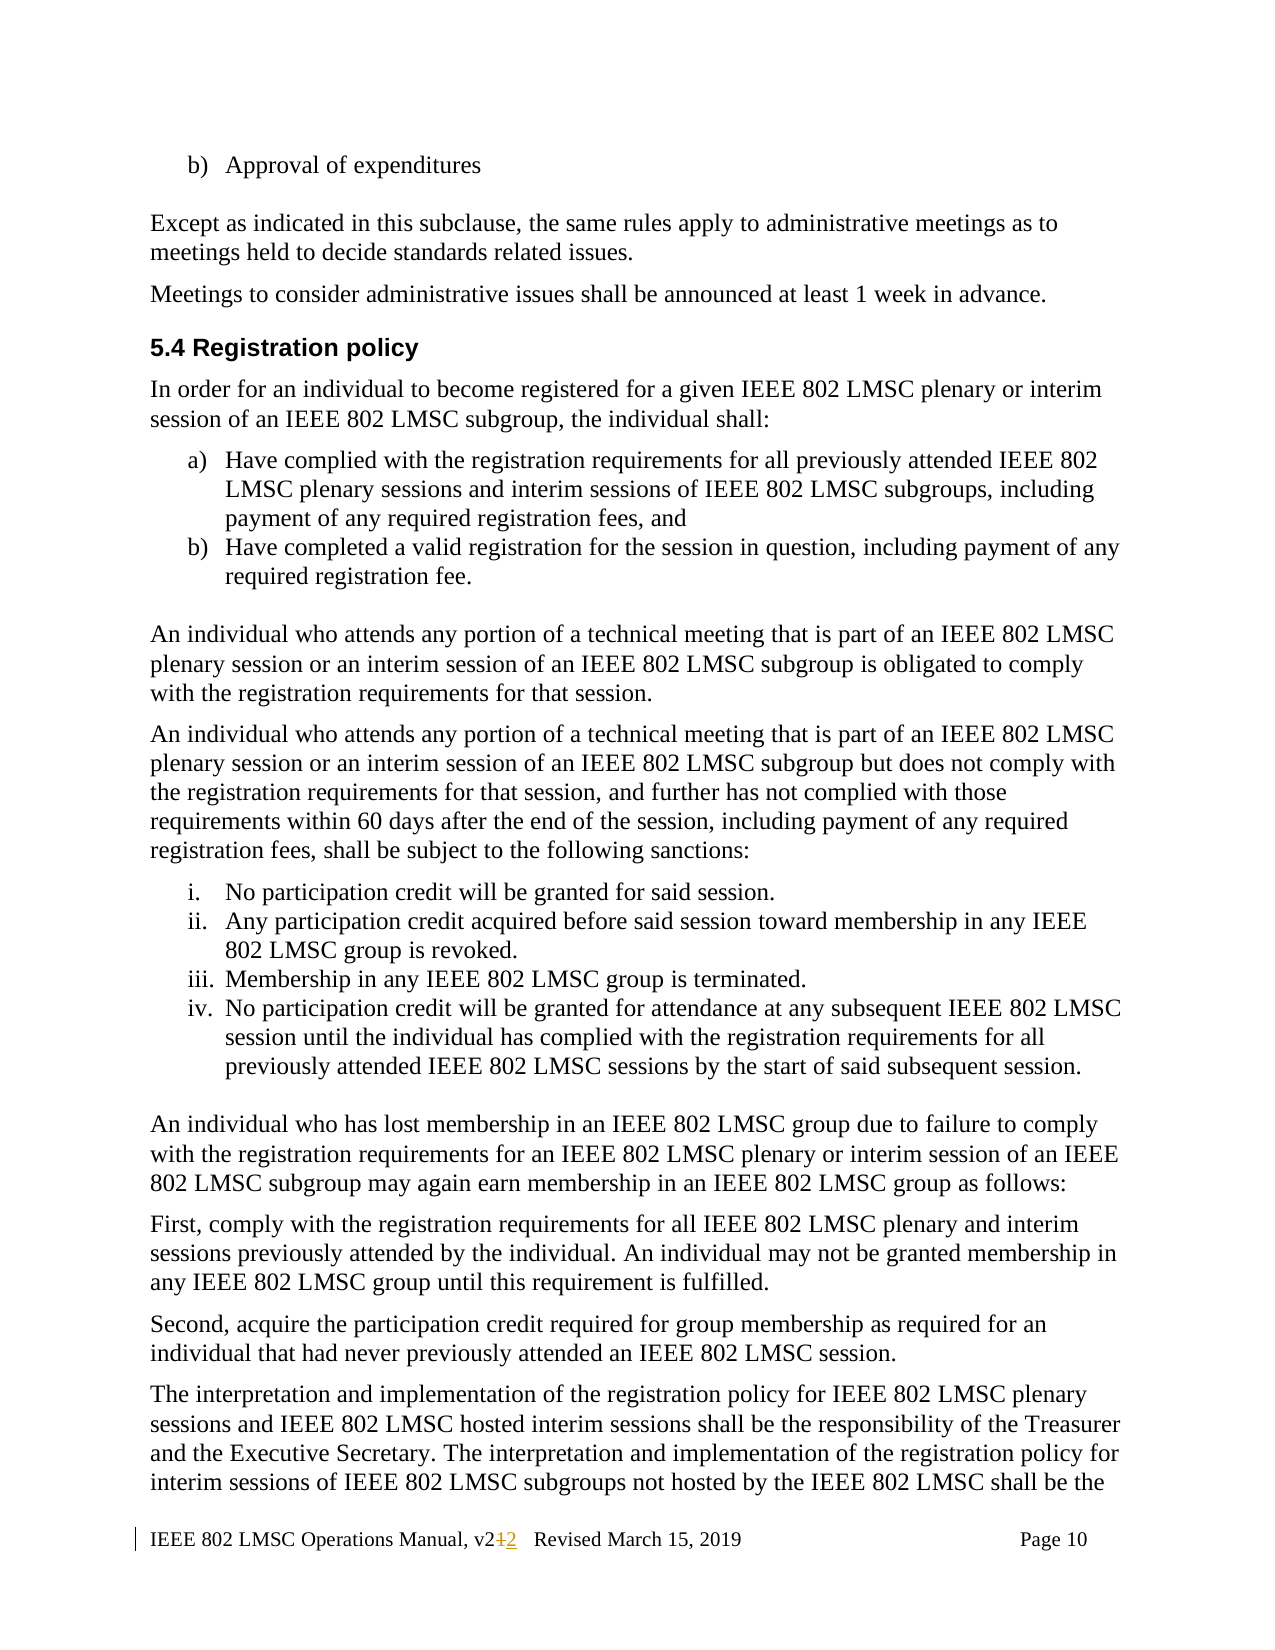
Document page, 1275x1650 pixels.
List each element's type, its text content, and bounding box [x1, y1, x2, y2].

list Approval of expenditures [187, 150, 1125, 208]
list Any participation credit acquired before said session toward membership in any IEEE 802 LMSC group is revoked. [187, 906, 1125, 964]
text An individual who has lost membership in an IEEE 802 LMSC group due to failure to comply with the registration requirements for an IEEE 802 LMSC plenary or interim session of an IEEE 802 LMSC subgroup may again earn membership in an IEEE 802 LMSC group as follows: [150, 1109, 1125, 1197]
text Except as indicated in this subclause, the same rules apply to administrative meetings as to meetings held to decide standards related issues. [150, 208, 1125, 266]
text Second, acquire the participation credit required for group membership as required for an individual that had never previously attended an IEEE 802 LMSC session. [150, 1309, 1125, 1367]
text An individual who attends any portion of a technical meeting that is part of an IEEE 802 LMSC plenary session or an interim session of an IEEE 802 LMSC subgroup but does not comply with the registration requirements for that session, and further has not complied with those requirements within 60 days after the end of the session, including payment of any required registration fees, shall be subject to the following sanctions: [150, 719, 1125, 864]
subtitle Registration policy [150, 333, 1125, 362]
list Membership in any IEEE 802 LMSC group is terminated. [187, 964, 1125, 993]
text An individual who attends any portion of a technical meeting that is part of an IEEE 802 LMSC plenary session or an interim session of an IEEE 802 LMSC subgroup is obligated to comply with the registration requirements for that session. [150, 619, 1125, 707]
list No participation credit will be granted for said session. [187, 877, 1125, 906]
text The interpretation and implementation of the registration policy for IEEE 802 LMSC plenary sessions and IEEE 802 LMSC hosted interim sessions shall be the responsibility of the Treasurer and the Executive Secretary. The interpretation and implementation of the registration policy for interim sessions of IEEE 802 LMSC subgroups not hosted by the IEEE 802 LMSC shall be the [150, 1379, 1125, 1496]
list Have completed a valid registration for the session in question, including payment of any required registration fee. [187, 532, 1125, 619]
list No participation credit will be granted for attendance at any subsequent IEEE 802 LMSC session until the individual has complied with the registration requirements for all previously attended IEEE 802 LMSC sessions by the start of said subsequent session. [187, 993, 1125, 1109]
list Have complied with the registration requirements for all previously attended IEEE 802 LMSC plenary sessions and interim sessions of IEEE 802 LMSC subgroups, including payment of any required registration fees, and [187, 445, 1125, 532]
text First, comply with the registration requirements for all IEEE 802 LMSC plenary and interim sessions previously attended by the individual. An individual may not be granted membership in any IEEE 802 LMSC group until this requirement is fulfilled. [150, 1209, 1125, 1296]
text Meetings to consider administrative issues shall be announced at least 1 week in advance. [150, 279, 1125, 308]
text In order for an individual to become registered for a given IEEE 802 LMSC plenary or interim session of an IEEE 802 LMSC subgroup, the individual shall: [150, 374, 1125, 432]
